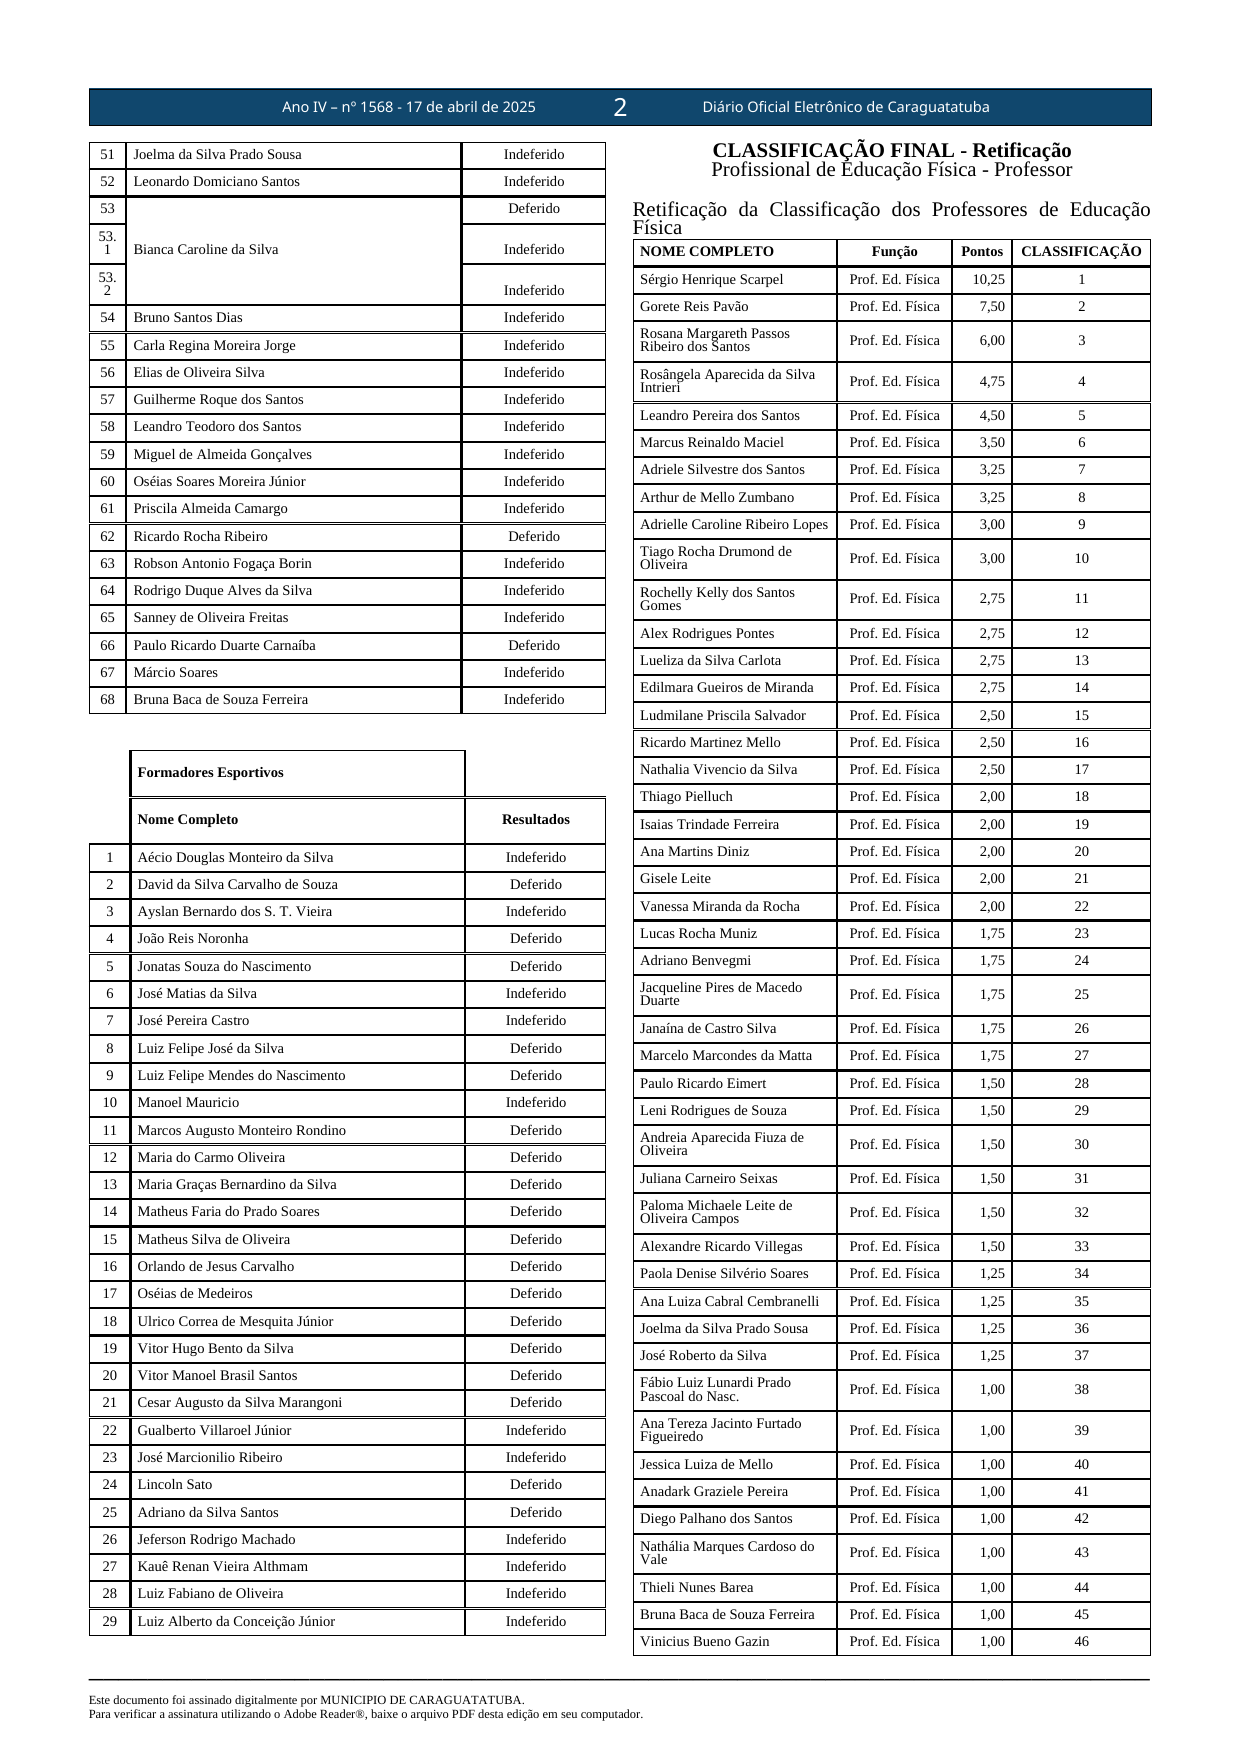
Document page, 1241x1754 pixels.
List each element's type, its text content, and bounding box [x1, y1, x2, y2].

table_cell Edilmara Gueiros de Miranda [634, 676, 836, 701]
table_cell Deferido [466, 927, 605, 952]
table_cell 1,50 [953, 1194, 1011, 1233]
table_cell Indeferido [466, 900, 605, 925]
table_cell Indeferido [463, 552, 605, 577]
table_cell Ana Martins Diniz [634, 840, 836, 865]
table_cell 26 [90, 1528, 129, 1553]
table_cell Joelma da Silva Prado Sousa [634, 1317, 836, 1342]
table_cell Isaias Trindade Ferreira [634, 813, 836, 838]
table_cell 18 [90, 1309, 129, 1334]
table_cell Rosângela Aparecida da Silva Intrieri [634, 363, 836, 401]
table_cell Ricardo Martinez Mello [634, 731, 836, 756]
table_cell Prof. Ed. Física [838, 1017, 951, 1042]
table_cell 8 [90, 1036, 129, 1062]
table_cell Prof. Ed. Física [838, 295, 951, 320]
table_cell 2,00 [953, 894, 1011, 919]
table_cell Elias de Oliveira Silva [127, 361, 460, 386]
table_cell 46 [1013, 1630, 1150, 1655]
table_cell 19 [90, 1337, 129, 1362]
table_cell Ayslan Bernardo dos S. T. Vieira [132, 900, 464, 925]
table_cell Prof. Ed. Física [838, 1044, 951, 1069]
table_cell 36 [1013, 1317, 1150, 1342]
table_cell Jeferson Rodrigo Machado [132, 1528, 464, 1553]
table_cell Indeferido [463, 361, 605, 386]
table_cell 14 [90, 1200, 129, 1225]
table_cell 63 [90, 552, 125, 577]
table_cell Leandro Pereira dos Santos [634, 404, 836, 429]
table_cell Indeferido [466, 845, 605, 871]
table_cell 1,75 [953, 922, 1011, 947]
table_cell Indeferido [463, 225, 605, 263]
table_cell Bruna Baca de Souza Ferreira [127, 688, 460, 713]
table_cell 4,50 [953, 404, 1011, 429]
table_header Função [838, 240, 951, 265]
table_cell 45 [1013, 1603, 1150, 1628]
table_cell Prof. Ed. Física [838, 813, 951, 838]
table_cell Juliana Carneiro Seixas [634, 1167, 836, 1192]
table_cell 15 [1013, 703, 1150, 728]
table_cell Indeferido [463, 170, 605, 195]
table_cell Prof. Ed. Física [838, 268, 951, 293]
table_cell 61 [90, 497, 125, 522]
table_cell Prof. Ed. Física [838, 1603, 951, 1628]
table_cell Diego Palhano dos Santos [634, 1508, 836, 1533]
table_cell Indeferido [466, 1528, 605, 1553]
table_cell Adrielle Caroline Ribeiro Lopes [634, 513, 836, 538]
table_cell Deferido [466, 1146, 605, 1171]
table_cell Deferido [466, 1364, 605, 1389]
table_cell 6,00 [953, 322, 1011, 361]
table_cell Prof. Ed. Física [838, 1317, 951, 1342]
table_cell 18 [1013, 785, 1150, 810]
table_cell 16 [1013, 731, 1150, 756]
table_cell Adriano Benvegmi [634, 949, 836, 974]
table_cell Deferido [466, 1391, 605, 1416]
table_cell 39 [1013, 1412, 1150, 1451]
table_cell 51 [90, 143, 125, 168]
table_cell 59 [90, 443, 125, 468]
table_cell 2,50 [953, 758, 1011, 783]
table_cell José Roberto da Silva [634, 1344, 836, 1369]
table_cell 1,50 [953, 1167, 1011, 1192]
table_header [89, 750, 129, 797]
table_cell Matheus Faria do Prado Soares [132, 1200, 464, 1225]
table_cell 38 [1013, 1371, 1150, 1410]
table_cell 2,50 [953, 731, 1011, 756]
table_cell Maria Graças Bernardino da Silva [132, 1173, 464, 1198]
table_cell 54 [90, 306, 125, 331]
table_cell José Marcionilio Ribeiro [132, 1446, 464, 1471]
table_cell Paulo Ricardo Eimert [634, 1072, 836, 1097]
table_cell 9 [90, 1064, 129, 1089]
table_cell Prof. Ed. Física [838, 1630, 951, 1655]
table_cell 17 [90, 1282, 129, 1307]
table_cell Jacqueline Pires de Macedo Duarte [634, 976, 836, 1015]
table_cell 29 [1013, 1099, 1150, 1124]
table_cell 57 [90, 388, 125, 413]
table_cell Miguel de Almeida Gonçalves [127, 443, 460, 468]
table_cell 12 [90, 1146, 129, 1171]
table_cell Rodrigo Duque Alves da Silva [127, 579, 460, 604]
table_cell Indeferido [463, 579, 605, 604]
table_cell Cesar Augusto da Silva Marangoni [132, 1391, 464, 1416]
table_cell Prof. Ed. Física [838, 621, 951, 647]
table_cell 2,75 [953, 581, 1011, 619]
table_cell 68 [90, 688, 125, 713]
table_cell Marcos Augusto Monteiro Rondino [132, 1118, 464, 1143]
table_cell Prof. Ed. Física [838, 840, 951, 865]
table_cell 40 [1013, 1453, 1150, 1478]
table_cell Paloma Michaele Leite de Oliveira Campos [634, 1194, 836, 1233]
table_cell Adriano da Silva Santos [132, 1500, 464, 1526]
table_cell Alexandre Ricardo Villegas [634, 1235, 836, 1260]
table_cell Ulrico Correa de Mesquita Júnior [132, 1309, 464, 1334]
table_cell 2,00 [953, 840, 1011, 865]
table_cell Prof. Ed. Física [838, 922, 951, 947]
table_cell Prof. Ed. Física [838, 1235, 951, 1260]
table_cell Prof. Ed. Física [838, 513, 951, 538]
table_cell 12 [1013, 621, 1150, 647]
table_cell Deferido [466, 955, 605, 980]
table_cell Bruno Santos Dias [127, 306, 460, 331]
table_cell Prof. Ed. Física [838, 1072, 951, 1097]
table_cell 15 [90, 1228, 129, 1253]
table_cell Prof. Ed. Física [838, 1099, 951, 1124]
table_cell 2,75 [953, 621, 1011, 647]
table_cell Deferido [466, 1200, 605, 1225]
table_header Formadores Esportivos [132, 751, 464, 796]
table_cell 37 [1013, 1344, 1150, 1369]
table_cell 3 [1013, 322, 1150, 361]
table_cell 3,00 [953, 513, 1011, 538]
table_cell Andreia Aparecida Fiuza de Oliveira [634, 1126, 836, 1165]
table_cell Ricardo Rocha Ribeiro [127, 525, 460, 550]
table_cell 1,00 [953, 1575, 1011, 1601]
table_cell Tiago Rocha Drumond de Oliveira [634, 540, 836, 579]
table_cell 35 [1013, 1290, 1150, 1315]
table_cell 53.1 [90, 225, 125, 263]
table_cell 1,50 [953, 1072, 1011, 1097]
table_cell 25 [1013, 976, 1150, 1015]
table_cell Deferido [463, 634, 605, 659]
table_cell 60 [90, 470, 125, 495]
table_cell Indeferido [466, 1446, 605, 1471]
table_cell 22 [90, 1419, 129, 1444]
table_cell Rosana Margareth Passos Ribeiro dos Santos [634, 322, 836, 361]
table_cell 16 [90, 1255, 129, 1280]
text Retificação da Classificação dos Professores de Educação Física [632, 201, 1152, 239]
table_header Pontos [953, 240, 1011, 265]
table_cell 6 [1013, 431, 1150, 456]
table_cell Lueliza da Silva Carlota [634, 649, 836, 674]
table_cell 65 [90, 606, 125, 632]
table_cell 26 [1013, 1017, 1150, 1042]
table_cell 3 [90, 900, 129, 925]
table_cell Guilherme Roque dos Santos [127, 388, 460, 413]
table_cell Prof. Ed. Física [838, 581, 951, 619]
table_cell 1,75 [953, 1044, 1011, 1069]
table_cell Indeferido [463, 443, 605, 468]
table_cell Nathalia Vivencio da Silva [634, 758, 836, 783]
table_cell 53.2 [90, 265, 125, 304]
table_cell 10,25 [953, 268, 1011, 293]
table_cell 20 [90, 1364, 129, 1389]
table_cell Indeferido [466, 982, 605, 1007]
table_cell Fábio Luiz Lunardi Prado Pascoal do Nasc. [634, 1371, 836, 1410]
table_cell Indeferido [466, 1091, 605, 1116]
table_cell 13 [1013, 649, 1150, 674]
table_cell 1,00 [953, 1453, 1011, 1478]
table_cell Leonardo Domiciano Santos [127, 170, 460, 195]
table_cell Aécio Douglas Monteiro da Silva [132, 845, 464, 871]
table_cell Prof. Ed. Física [838, 1167, 951, 1192]
table_cell Deferido [466, 1173, 605, 1198]
table_cell João Reis Noronha [132, 927, 464, 952]
table_cell Prof. Ed. Física [838, 894, 951, 919]
table_cell Prof. Ed. Física [838, 1575, 951, 1601]
table_cell Kauê Renan Vieira Althmam [132, 1555, 464, 1580]
table_cell Prof. Ed. Física [838, 404, 951, 429]
table_cell Indeferido [463, 143, 605, 168]
table_cell Vanessa Miranda da Rocha [634, 894, 836, 919]
table_cell 55 [90, 334, 125, 359]
table_cell 1,00 [953, 1480, 1011, 1505]
table_cell Prof. Ed. Física [838, 485, 951, 511]
table_cell Prof. Ed. Física [838, 322, 951, 361]
table_cell Deferido [466, 1337, 605, 1362]
table_cell Prof. Ed. Física [838, 731, 951, 756]
table_cell Vitor Hugo Bento da Silva [132, 1337, 464, 1362]
text Profissional de Educação Física - Professor [632, 161, 1152, 180]
table_cell Prof. Ed. Física [838, 649, 951, 674]
table_cell Ana Tereza Jacinto Furtado Figueiredo [634, 1412, 836, 1451]
table_cell Marcelo Marcondes da Matta [634, 1044, 836, 1069]
table_cell 23 [90, 1446, 129, 1471]
table_cell Deferido [466, 1118, 605, 1143]
table_cell 1,25 [953, 1262, 1011, 1287]
table_cell 66 [90, 634, 125, 659]
table_cell 42 [1013, 1508, 1150, 1533]
table_cell Alex Rodrigues Pontes [634, 621, 836, 647]
table_cell Janaína de Castro Silva [634, 1017, 836, 1042]
table_cell 2,75 [953, 676, 1011, 701]
table_cell José Matias da Silva [132, 982, 464, 1007]
table_cell 3,25 [953, 458, 1011, 483]
table_cell Prof. Ed. Física [838, 1371, 951, 1410]
table_cell 24 [90, 1473, 129, 1498]
table_cell 19 [1013, 813, 1150, 838]
table_cell Maria do Carmo Oliveira [132, 1146, 464, 1171]
table_cell 2,00 [953, 867, 1011, 892]
table_cell Indeferido [463, 661, 605, 686]
table_header NOME COMPLETO [634, 240, 836, 265]
table_cell Orlando de Jesus Carvalho [132, 1255, 464, 1280]
table_cell Vinicius Bueno Gazin [634, 1630, 836, 1655]
table_cell 1,50 [953, 1099, 1011, 1124]
table_cell 27 [1013, 1044, 1150, 1069]
table_cell Manoel Mauricio [132, 1091, 464, 1116]
table_cell Deferido [466, 1500, 605, 1526]
table_cell 4 [90, 927, 129, 952]
table_cell 27 [90, 1555, 129, 1580]
table_cell Gualberto Villaroel Júnior [132, 1419, 464, 1444]
table_cell Prof. Ed. Física [838, 785, 951, 810]
table_cell Prof. Ed. Física [838, 1412, 951, 1451]
table_cell Leni Rodrigues de Souza [634, 1099, 836, 1124]
table_cell Indeferido [463, 470, 605, 495]
table_cell Prof. Ed. Física [838, 676, 951, 701]
table_cell Bruna Baca de Souza Ferreira [634, 1603, 836, 1628]
table_cell 10 [90, 1091, 129, 1116]
table_cell Paola Denise Silvério Soares [634, 1262, 836, 1287]
table_cell Prof. Ed. Física [838, 1453, 951, 1478]
table_cell Prof. Ed. Física [838, 867, 951, 892]
table_cell Nathália Marques Cardoso do Vale [634, 1535, 836, 1573]
table_cell Prof. Ed. Física [838, 949, 951, 974]
table_cell Deferido [463, 198, 605, 223]
table_cell 67 [90, 661, 125, 686]
table_cell Prof. Ed. Física [838, 540, 951, 579]
table_cell Lucas Rocha Muniz [634, 922, 836, 947]
table_cell 10 [1013, 540, 1150, 579]
table_cell Luiz Felipe José da Silva [132, 1036, 464, 1062]
table_cell Indeferido [466, 1009, 605, 1034]
table_cell 1,25 [953, 1344, 1011, 1369]
table_cell Prof. Ed. Física [838, 1508, 951, 1533]
table_cell Prof. Ed. Física [838, 431, 951, 456]
table_cell 11 [1013, 581, 1150, 619]
table_cell 21 [1013, 867, 1150, 892]
table_cell Deferido [466, 1473, 605, 1498]
table_cell Deferido [466, 1036, 605, 1062]
table_cell Bianca Caroline da Silva [127, 198, 460, 304]
table_cell 29 [90, 1610, 129, 1635]
table_cell Ana Luiza Cabral Cembranelli [634, 1290, 836, 1315]
table_cell Oséias de Medeiros [132, 1282, 464, 1307]
table_cell Prof. Ed. Física [838, 1480, 951, 1505]
table_cell Vitor Manoel Brasil Santos [132, 1364, 464, 1389]
table_cell 1,50 [953, 1126, 1011, 1165]
table_cell 2,00 [953, 785, 1011, 810]
table_cell [89, 798, 129, 843]
table_cell 1,75 [953, 1017, 1011, 1042]
table_cell Prof. Ed. Física [838, 1194, 951, 1233]
table_cell David da Silva Carvalho de Souza [132, 873, 464, 898]
table_cell 1,25 [953, 1290, 1011, 1315]
table_cell 7 [1013, 458, 1150, 483]
table_cell 2,50 [953, 703, 1011, 728]
table_cell Deferido [466, 1255, 605, 1280]
table_cell Prof. Ed. Física [838, 458, 951, 483]
table_cell 5 [1013, 404, 1150, 429]
table_cell Deferido [466, 1228, 605, 1253]
table_cell 9 [1013, 513, 1150, 538]
table_cell 3,50 [953, 431, 1011, 456]
table_cell 4,75 [953, 363, 1011, 401]
table_cell Leandro Teodoro dos Santos [127, 415, 460, 441]
table_cell 31 [1013, 1167, 1150, 1192]
table_cell Thiago Pielluch [634, 785, 836, 810]
table_cell Indeferido [463, 306, 605, 331]
table_cell Indeferido [466, 1610, 605, 1635]
table_cell Indeferido [463, 415, 605, 441]
table_cell Prof. Ed. Física [838, 976, 951, 1015]
table_cell 32 [1013, 1194, 1150, 1233]
text CLASSIFICAÇÃO FINAL - Retificação [632, 142, 1152, 161]
table_cell 1,50 [953, 1235, 1011, 1260]
table_cell Prof. Ed. Física [838, 1344, 951, 1369]
table_cell 1,00 [953, 1603, 1011, 1628]
table_cell 2 [90, 873, 129, 898]
table_cell 53 [90, 198, 125, 223]
table_cell Deferido [466, 873, 605, 898]
table_cell Prof. Ed. Física [838, 1290, 951, 1315]
table_cell Resultados [466, 799, 605, 843]
table_cell 7,50 [953, 295, 1011, 320]
table_cell Prof. Ed. Física [838, 1535, 951, 1573]
table_cell Lincoln Sato [132, 1473, 464, 1498]
table_cell 52 [90, 170, 125, 195]
table_cell 1,75 [953, 949, 1011, 974]
table_cell 17 [1013, 758, 1150, 783]
table_cell 1,00 [953, 1508, 1011, 1533]
table_cell 1,00 [953, 1371, 1011, 1410]
table_cell Deferido [463, 525, 605, 550]
table_cell 33 [1013, 1235, 1150, 1260]
table_cell Indeferido [463, 265, 605, 304]
table_cell 44 [1013, 1575, 1150, 1601]
table_cell Ludmilane Priscila Salvador [634, 703, 836, 728]
table_cell Indeferido [463, 606, 605, 632]
table_cell Prof. Ed. Física [838, 1126, 951, 1165]
table_cell 14 [1013, 676, 1150, 701]
table_cell 23 [1013, 922, 1150, 947]
table_cell 1 [90, 845, 129, 871]
table_cell Arthur de Mello Zumbano [634, 485, 836, 511]
table_cell 6 [90, 982, 129, 1007]
table_cell Prof. Ed. Física [838, 363, 951, 401]
table_cell Sanney de Oliveira Freitas [127, 606, 460, 632]
table_cell 62 [90, 525, 125, 550]
table_cell Jonatas Souza do Nascimento [132, 955, 464, 980]
table_cell 1,25 [953, 1317, 1011, 1342]
table_cell Joelma da Silva Prado Sousa [127, 143, 460, 168]
table_cell Indeferido [463, 388, 605, 413]
table_cell Indeferido [466, 1419, 605, 1444]
table_cell 28 [1013, 1072, 1150, 1097]
table_cell 5 [90, 955, 129, 980]
table_header [466, 750, 606, 796]
table_cell 1,00 [953, 1412, 1011, 1451]
table_cell 25 [90, 1500, 129, 1526]
table_cell 4 [1013, 363, 1150, 401]
table_cell Priscila Almeida Camargo [127, 497, 460, 522]
table_cell 1,00 [953, 1535, 1011, 1573]
table_cell Robson Antonio Fogaça Borin [127, 552, 460, 577]
table_cell 34 [1013, 1262, 1150, 1287]
table_cell José Pereira Castro [132, 1009, 464, 1034]
table_cell 7 [90, 1009, 129, 1034]
table_cell Rochelly Kelly dos Santos Gomes [634, 581, 836, 619]
table_cell 3,25 [953, 485, 1011, 511]
table_cell 11 [90, 1118, 129, 1143]
table_cell Indeferido [466, 1555, 605, 1580]
table_cell Prof. Ed. Física [838, 1262, 951, 1287]
table_cell Adriele Silvestre dos Santos [634, 458, 836, 483]
table_cell 2,75 [953, 649, 1011, 674]
table_cell Sérgio Henrique Scarpel [634, 268, 836, 293]
table_cell 20 [1013, 840, 1150, 865]
table_cell 30 [1013, 1126, 1150, 1165]
table_cell 28 [90, 1582, 129, 1607]
table_cell 1,75 [953, 976, 1011, 1015]
table_cell 58 [90, 415, 125, 441]
table_cell Márcio Soares [127, 661, 460, 686]
table_cell Paulo Ricardo Duarte Carnaíba [127, 634, 460, 659]
table_cell Indeferido [463, 334, 605, 359]
table_cell Anadark Graziele Pereira [634, 1480, 836, 1505]
table_cell 56 [90, 361, 125, 386]
table_cell Deferido [466, 1309, 605, 1334]
table_cell Deferido [466, 1282, 605, 1307]
table_cell 43 [1013, 1535, 1150, 1573]
table_cell 13 [90, 1173, 129, 1198]
table_cell Luiz Felipe Mendes do Nascimento [132, 1064, 464, 1089]
table_cell 2 [1013, 295, 1150, 320]
table_cell Nome Completo [132, 799, 464, 843]
table_cell Thieli Nunes Barea [634, 1575, 836, 1601]
table_cell 22 [1013, 894, 1150, 919]
table_cell 64 [90, 579, 125, 604]
table_cell 8 [1013, 485, 1150, 511]
table_cell Luiz Alberto da Conceição Júnior [132, 1610, 464, 1635]
table_cell 2,00 [953, 813, 1011, 838]
table_cell Carla Regina Moreira Jorge [127, 334, 460, 359]
table_cell Luiz Fabiano de Oliveira [132, 1582, 464, 1607]
table_cell Prof. Ed. Física [838, 758, 951, 783]
table_cell Matheus Silva de Oliveira [132, 1228, 464, 1253]
table_cell 21 [90, 1391, 129, 1416]
table_cell 41 [1013, 1480, 1150, 1505]
table_cell Jessica Luiza de Mello [634, 1453, 836, 1478]
table_cell 3,00 [953, 540, 1011, 579]
table_cell Gisele Leite [634, 867, 836, 892]
table_cell Marcus Reinaldo Maciel [634, 431, 836, 456]
table_header CLASSIFICAÇÃO [1013, 240, 1150, 265]
table_cell Indeferido [463, 688, 605, 713]
table_cell Prof. Ed. Física [838, 703, 951, 728]
table_cell Gorete Reis Pavão [634, 295, 836, 320]
table_cell Deferido [466, 1064, 605, 1089]
table_cell 24 [1013, 949, 1150, 974]
table_cell 1 [1013, 268, 1150, 293]
table_cell Indeferido [463, 497, 605, 522]
table_cell 1,00 [953, 1630, 1011, 1655]
table_cell Oséias Soares Moreira Júnior [127, 470, 460, 495]
table_cell Indeferido [466, 1582, 605, 1607]
